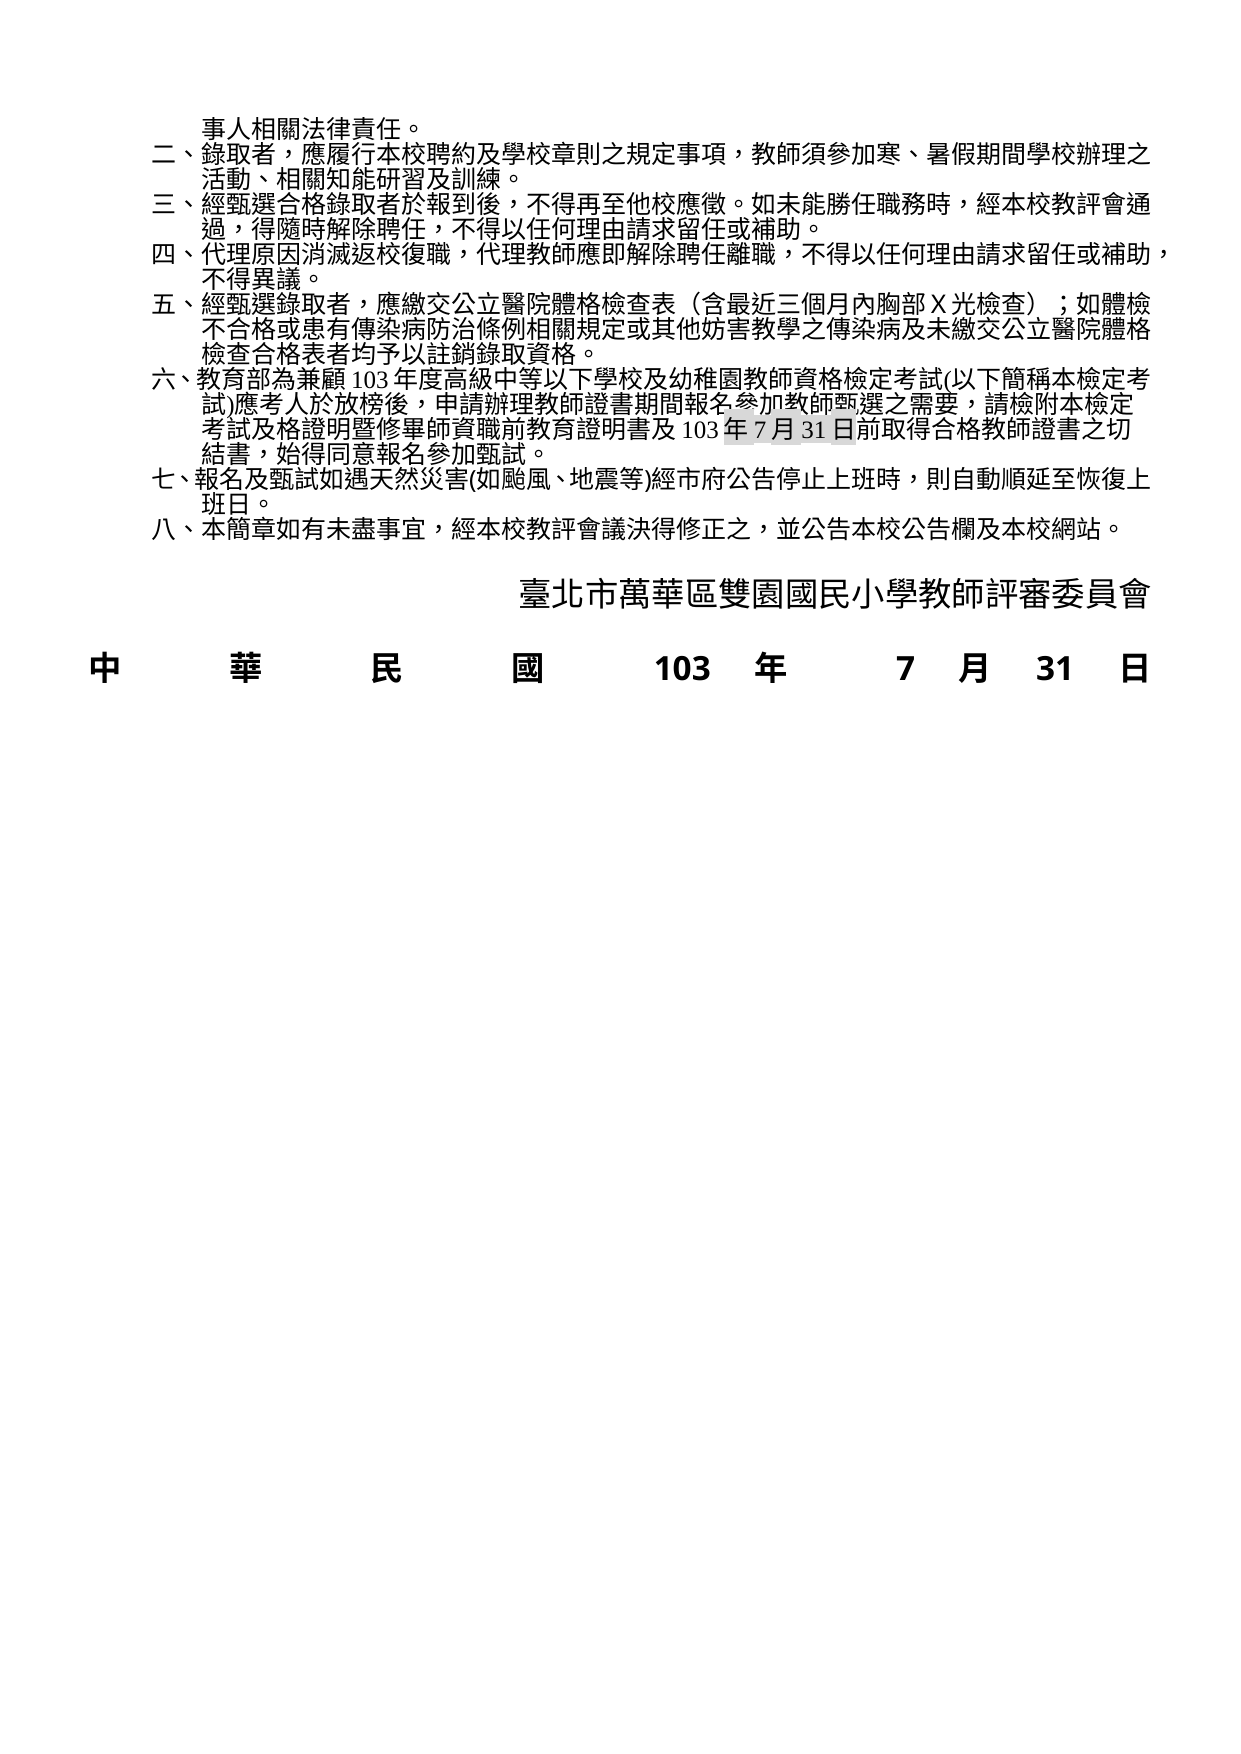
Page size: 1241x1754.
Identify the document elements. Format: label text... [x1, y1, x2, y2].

text 八、本簡章如有未盡事宜，經本校教評會議決得修正之，並公告本校公告欄及本校網站。 [151, 518, 1152, 543]
text 五、經甄選錄取者，應繳交公立醫院體格檢查表（含最近三個月內胸部Ｘ光檢查）；如體檢不合格或患有傳染病防治條例相關規定或其他妨害教學之傳染病及未繳交公立醫院體格檢查合格表者均予以註銷錄取資格。 [151, 293, 1152, 368]
text 臺北市萬華區雙園國民小學教師評審委員會 [89, 568, 1152, 616]
text 事人相關法律責任。 [151, 118, 1152, 143]
text 中 華 民 國 103年 7月31日 [89, 641, 1152, 690]
text 四、代理原因消滅返校復職，代理教師應即解除聘任離職，不得以任何理由請求留任或補助，不得異議。 [151, 243, 1152, 293]
text 六、教育部為兼顧103年度高級中等以下學校及幼稚園教師資格檢定考試(以下簡稱本檢定考試)應考人於放榜後，申請辦理教師證書期間報名參加教師甄選之需要，請檢附本檢定考試及格證明暨修畢師資職前教育證明書及103年7月31日前取得合格教師證書之切結書，始得同意報名參加甄試。 [151, 368, 1152, 468]
text 二、錄取者，應履行本校聘約及學校章則之規定事項，教師須參加寒、暑假期間學校辦理之活動、相關知能研習及訓練。 [151, 143, 1152, 193]
text 七、報名及甄試如遇天然災害(如颱風、地震等)經市府公告停止上班時，則自動順延至恢復上班日。 [151, 468, 1152, 518]
text 三、經甄選合格錄取者於報到後，不得再至他校應徵。如未能勝任職務時，經本校教評會通過，得隨時解除聘任，不得以任何理由請求留任或補助。 [151, 193, 1152, 243]
